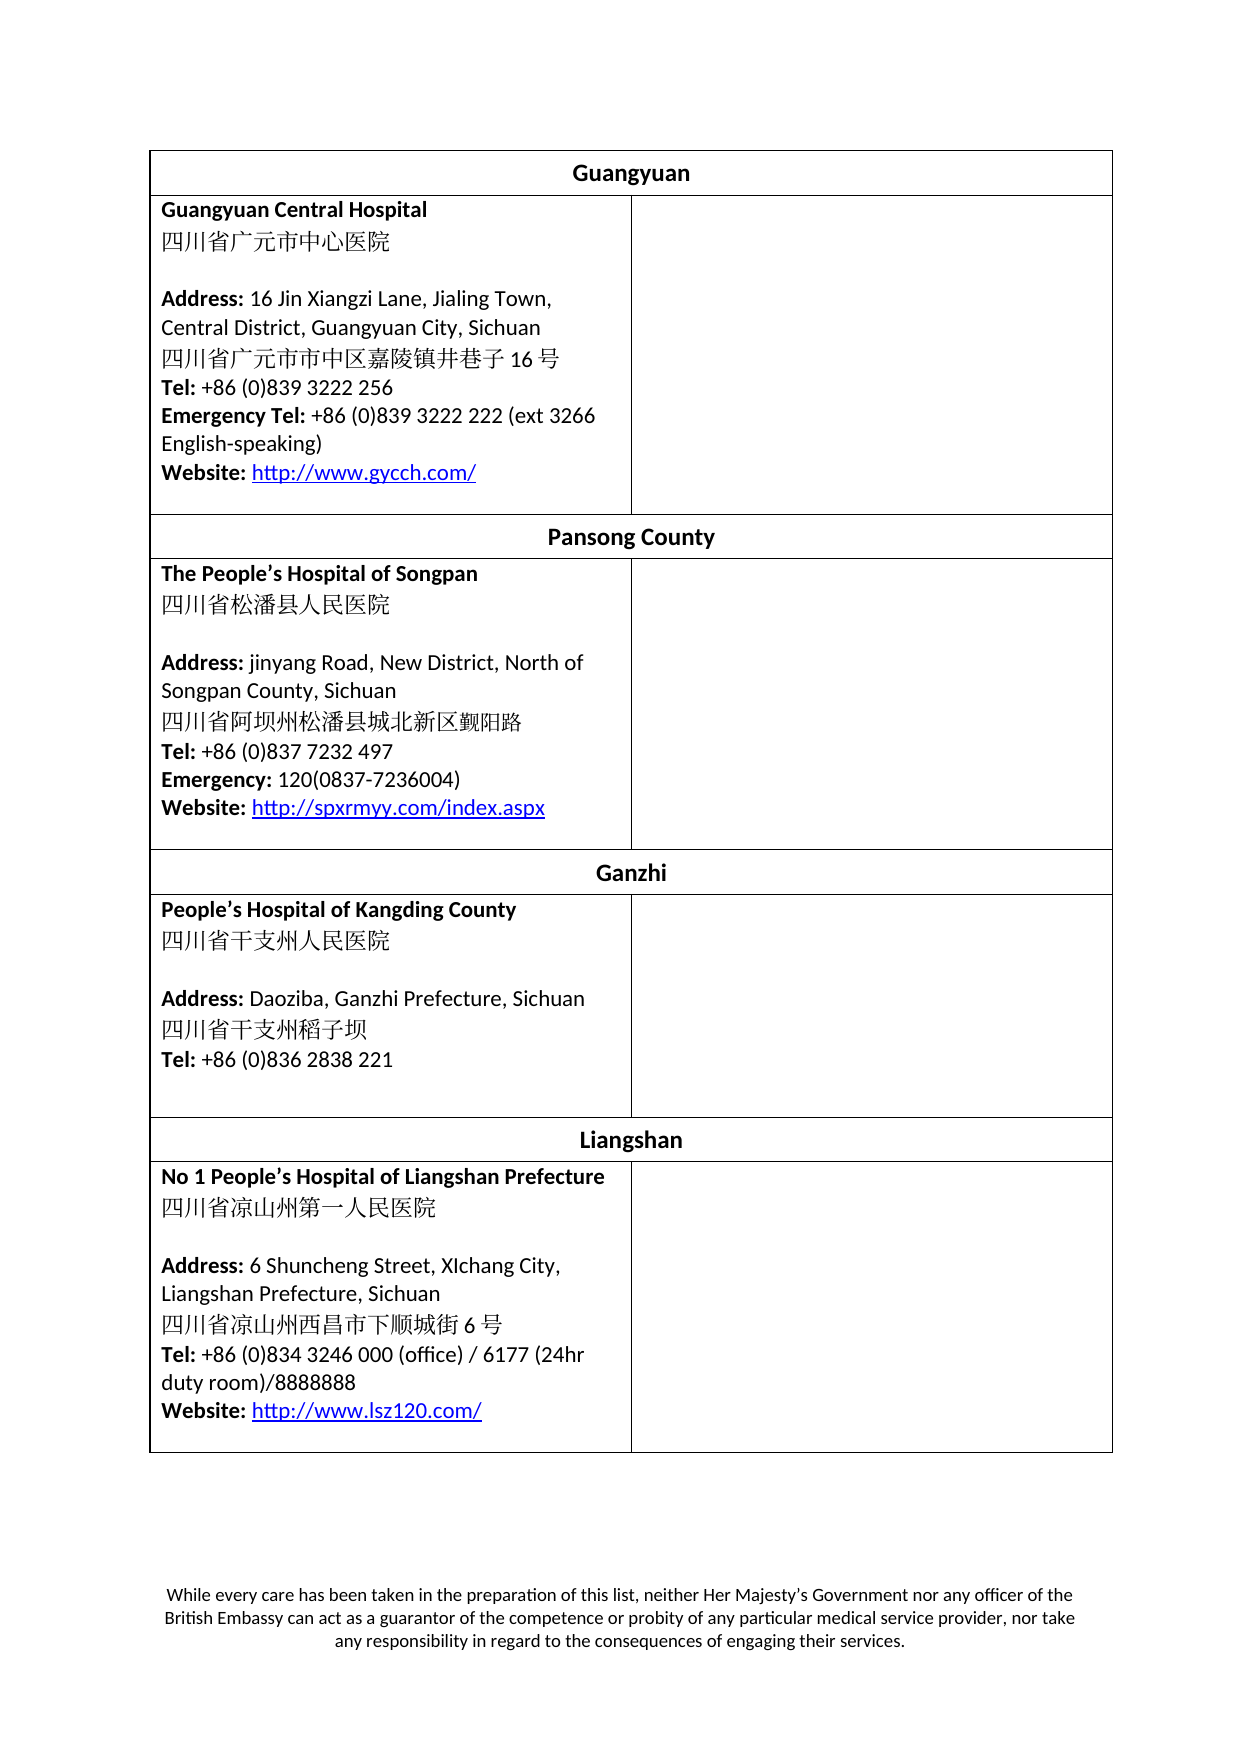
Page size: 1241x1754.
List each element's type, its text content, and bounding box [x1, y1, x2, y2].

table_cell [632, 559, 1112, 849]
table_cell Ganzhi [151, 850, 1112, 894]
table_cell The People’s Hospital of Songpan 四川省松潘县人民医院 Address: jinyang Road, New District, North of Songpan County, Sichuan 四川省阿坝州松潘县城北新区觐阳路 Tel: +86 (0)837 7232 497 Emergency: 120(0837-7236004) Website: http://spxrmyy.com/index.aspx [151, 559, 631, 849]
table_cell Pansong County [151, 515, 1112, 558]
table_cell [632, 1162, 1112, 1452]
table_cell [632, 895, 1112, 1117]
table_cell [632, 196, 1112, 514]
table_cell People’s Hospital of Kangding County 四川省干支州人民医院 Address: Daoziba, Ganzhi Prefecture, Sichuan 四川省干支州稻子坝 Tel: +86 (0)836 2838 221 [151, 895, 631, 1117]
table_cell Guangyuan [151, 151, 1112, 194]
table_cell Guangyuan Central Hospital 四川省广元市中心医院 Address: 16 Jin Xiangzi Lane, Jialing Town, Central District, Guangyuan City, Sichuan 四川省广元市市中区嘉陵镇井巷子16号 Tel: +86 (0)839 3222 256 Emergency Tel: +86 (0)839 3222 222 (ext 3266 English-speaking) Website: http://www.gycch.com/ [151, 196, 631, 514]
table_cell Liangshan [151, 1118, 1112, 1161]
table_cell No 1 People’s Hospital of Liangshan Prefecture 四川省凉山州第一人民医院 Address: 6 Shuncheng Street, XIchang City, Liangshan Prefecture, Sichuan 四川省凉山州西昌市下顺城街6号 Tel: +86 (0)834 3246 000 (office) / 6177 (24hr duty room)/8888888 Website: http://www.lsz120.com/ [151, 1162, 631, 1452]
